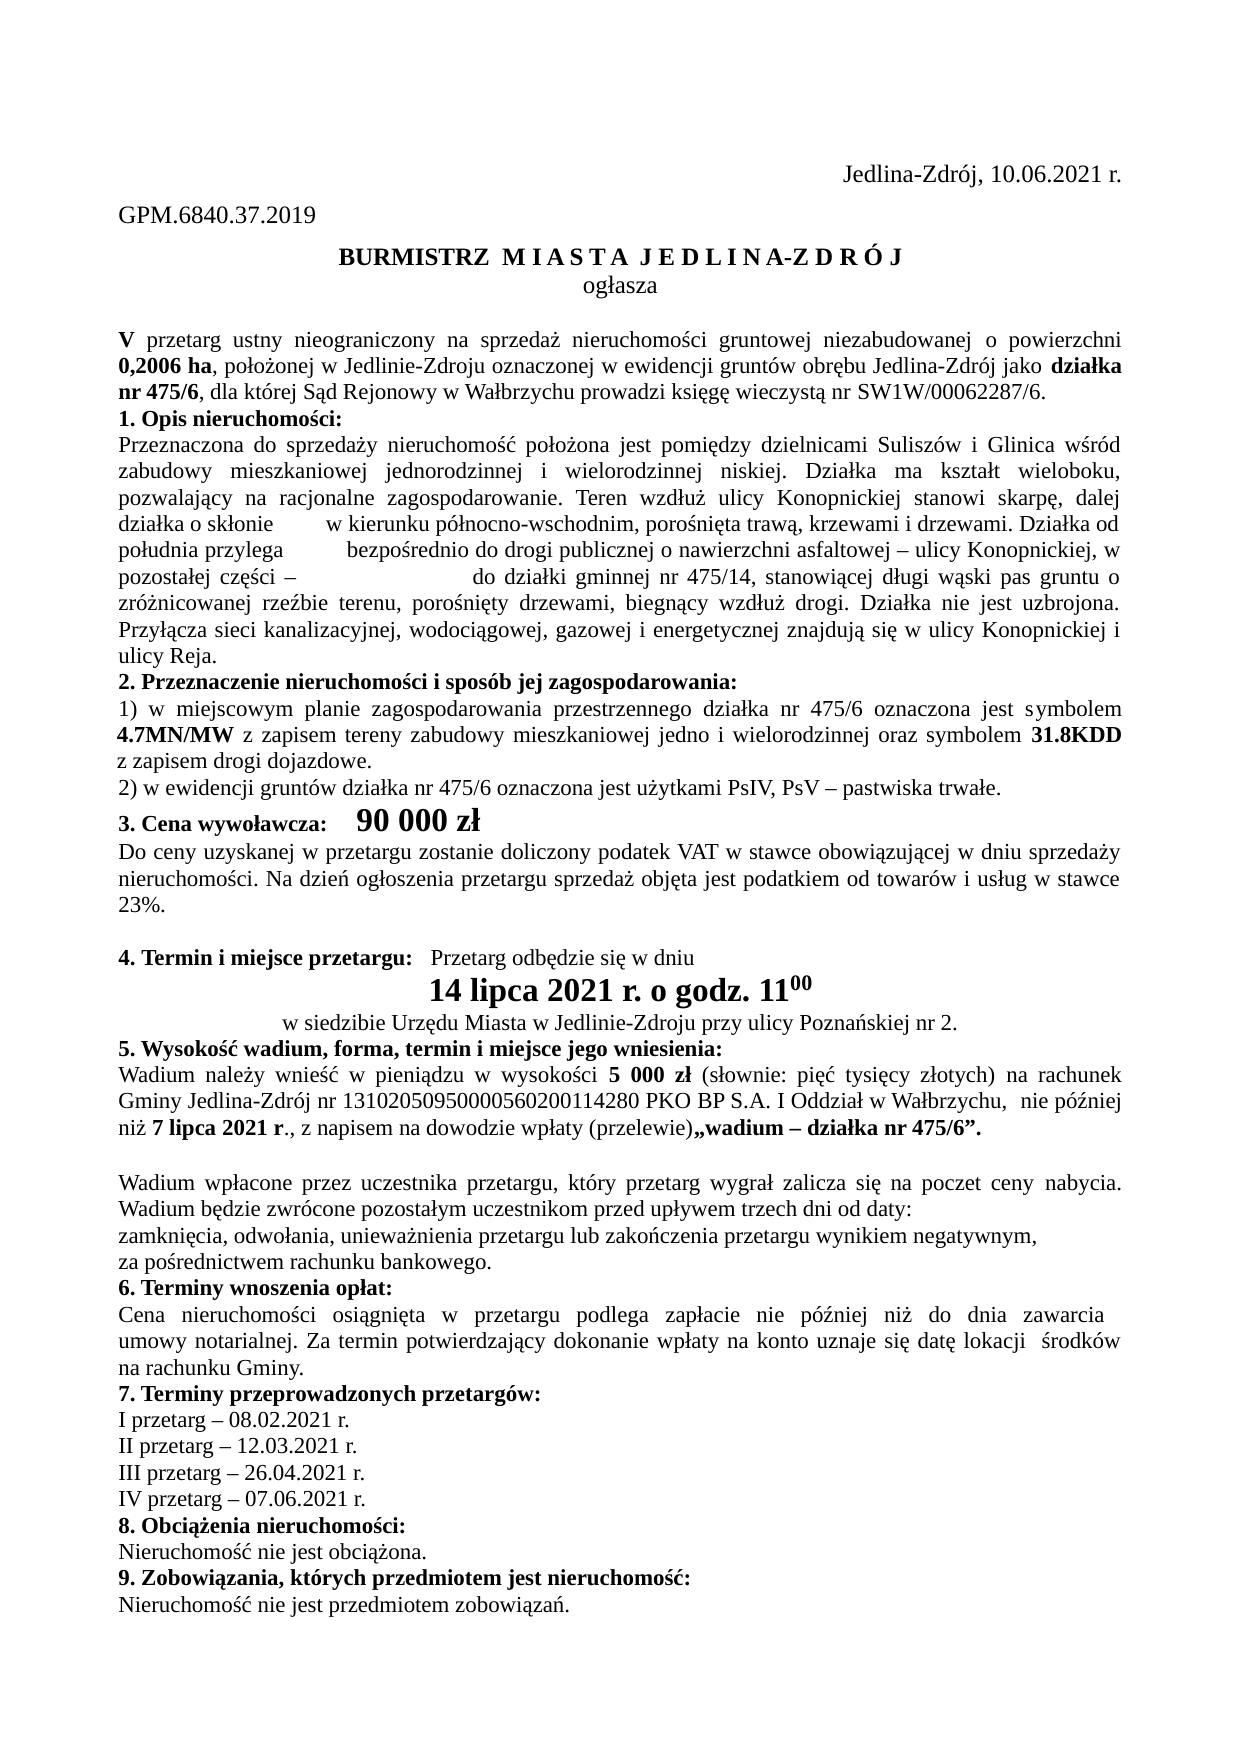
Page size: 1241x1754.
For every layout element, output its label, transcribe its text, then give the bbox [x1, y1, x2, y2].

text 2) w ewidencji gruntów działka nr 475/6 oznaczona jest użytkami PsIV, PsV – pastwiska trwałe. [117, 774, 1122, 800]
text III przetarg – 26.04.2021 r. [118, 1459, 1122, 1485]
text Nieruchomość nie jest przedmiotem zobowiązań. [118, 1591, 1122, 1617]
text GPM.6840.37.2019 [118, 201, 1122, 229]
text 7. Terminy przeprowadzonych przetargów: [118, 1380, 1122, 1406]
text Nieruchomość nie jest obciążona. [118, 1538, 1122, 1564]
text Przeznaczona do sprzedaży nieruchomość położona jest pomiędzy dzielnicami Suliszów i Glinica wśród zabudowy mieszkaniowej jednorodzinnej i wielorodzinnej niskiej. Działka ma kształt wieloboku, pozwalający na racjonalne zagospodarowanie. Teren wzdłuż ulicy Konopnickiej stanowi skarpę, dalej działka o skłonie w kierunku północno-wschodnim, porośnięta trawą, krzewami i drzewami. Działka od południa przylega bezpośrednio do drogi publicznej o nawierzchni asfaltowej – ulicy Konopnickiej, w pozostałej części – do działki gminnej nr 475/14, stanowiącej długi wąski pas gruntu o zróżnicowanej rzeźbie terenu, porośnięty drzewami, biegnący wzdłuż drogi. Działka nie jest uzbrojona. Przyłącza sieci kanalizacyjnej, wodociągowej, gazowej i energetycznej znajdują się w ulicy Konopnickiej i ulicy Reja. [118, 431, 1122, 668]
text za pośrednictwem rachunku bankowego. [118, 1248, 1122, 1274]
text Jedlina-Zdrój, 10.06.2021 r. [118, 159, 1122, 188]
text Wadium wpłacone przez uczestnika przetargu, który przetarg wygrał zalicza się na poczet ceny nabycia. Wadium będzie zwrócone pozostałym uczestnikom przed upływem trzech dni od daty: [118, 1169, 1122, 1222]
text V przetarg ustny nieograniczony na sprzedaż nieruchomości gruntowej niezabudowanej o powierzchni 0,2006 ha, położonej w Jedlinie-Zdroju oznaczonej w ewidencji gruntów obrębu Jedlina-Zdrój jako działka nr 475/6, dla której Sąd Rejonowy w Wałbrzychu prowadzi księgę wieczystą nr SW1W/00062287/6. [118, 326, 1122, 405]
text Wadium należy wnieść w pieniądzu w wysokości 5 000 zł (słownie: pięć tysięcy złotych) na rachunek Gminy Jedlina-Zdrój nr 13102050950000560200114280 PKO BP S.A. I Oddział w Wałbrzychu, nie później niż 7 lipca 2021 r., z napisem na dowodzie wpłaty (przelewie)„wadium – działka nr 475/6”. [118, 1061, 1122, 1140]
text 8. Obciążenia nieruchomości: [118, 1512, 1122, 1538]
text 1) w miejscowym planie zagospodarowania przestrzennego działka nr 475/6 oznaczona jest symbolem 4.7MN/MW z zapisem tereny zabudowy mieszkaniowej jedno i wielorodzinnej oraz symbolem 31.8KDD z zapisem drogi dojazdowe. [117, 695, 1122, 774]
text II przetarg – 12.03.2021 r. [118, 1433, 1122, 1459]
text 6. Terminy wnoszenia opłat: [118, 1274, 1122, 1301]
text 1. Opis nieruchomości: [118, 405, 1122, 431]
text w siedzibie Urzędu Miasta w Jedlinie-Zdroju przy ulicy Poznańskiej nr 2. [118, 1008, 1122, 1035]
text I przetarg – 08.02.2021 r. [118, 1406, 1122, 1433]
text 4. Termin i miejsce przetargu: Przetarg odbędzie się w dniu [118, 944, 1122, 970]
text zamknięcia, odwołania, unieważnienia przetargu lub zakończenia przetargu wynikiem negatywnym, [118, 1222, 1122, 1248]
text ogłasza [118, 271, 1122, 299]
text 3. Cena wywoławcza: 90 000 zł [118, 800, 1122, 838]
text IV przetarg – 07.06.2021 r. [118, 1485, 1122, 1512]
text 2. Przeznaczenie nieruchomości i sposób jej zagospodarowania: [118, 668, 1122, 695]
text 9. Zobowiązania, których przedmiotem jest nieruchomość: [118, 1564, 1122, 1591]
text Cena nieruchomości osiągnięta w przetargu podlega zapłacie nie później niż do dnia zawarcia umowy notarialnej. Za termin potwierdzający dokonanie wpłaty na konto uznaje się datę lokacji środków na rachunku Gminy. [118, 1301, 1122, 1380]
text 14 lipca 2021 r. o godz. 1100 [118, 970, 1122, 1008]
text Do ceny uzyskanej w przetargu zostanie doliczony podatek VAT w stawce obowiązującej w dniu sprzedaży nieruchomości. Na dzień ogłoszenia przetargu sprzedaż objęta jest podatkiem od towarów i usług w stawce 23%. [118, 838, 1122, 917]
text 5. Wysokość wadium, forma, termin i miejsce jego wniesienia: [118, 1035, 1122, 1061]
text BURMISTRZ M I A S T A J E D L I N A-Z D R Ó J [118, 242, 1122, 271]
